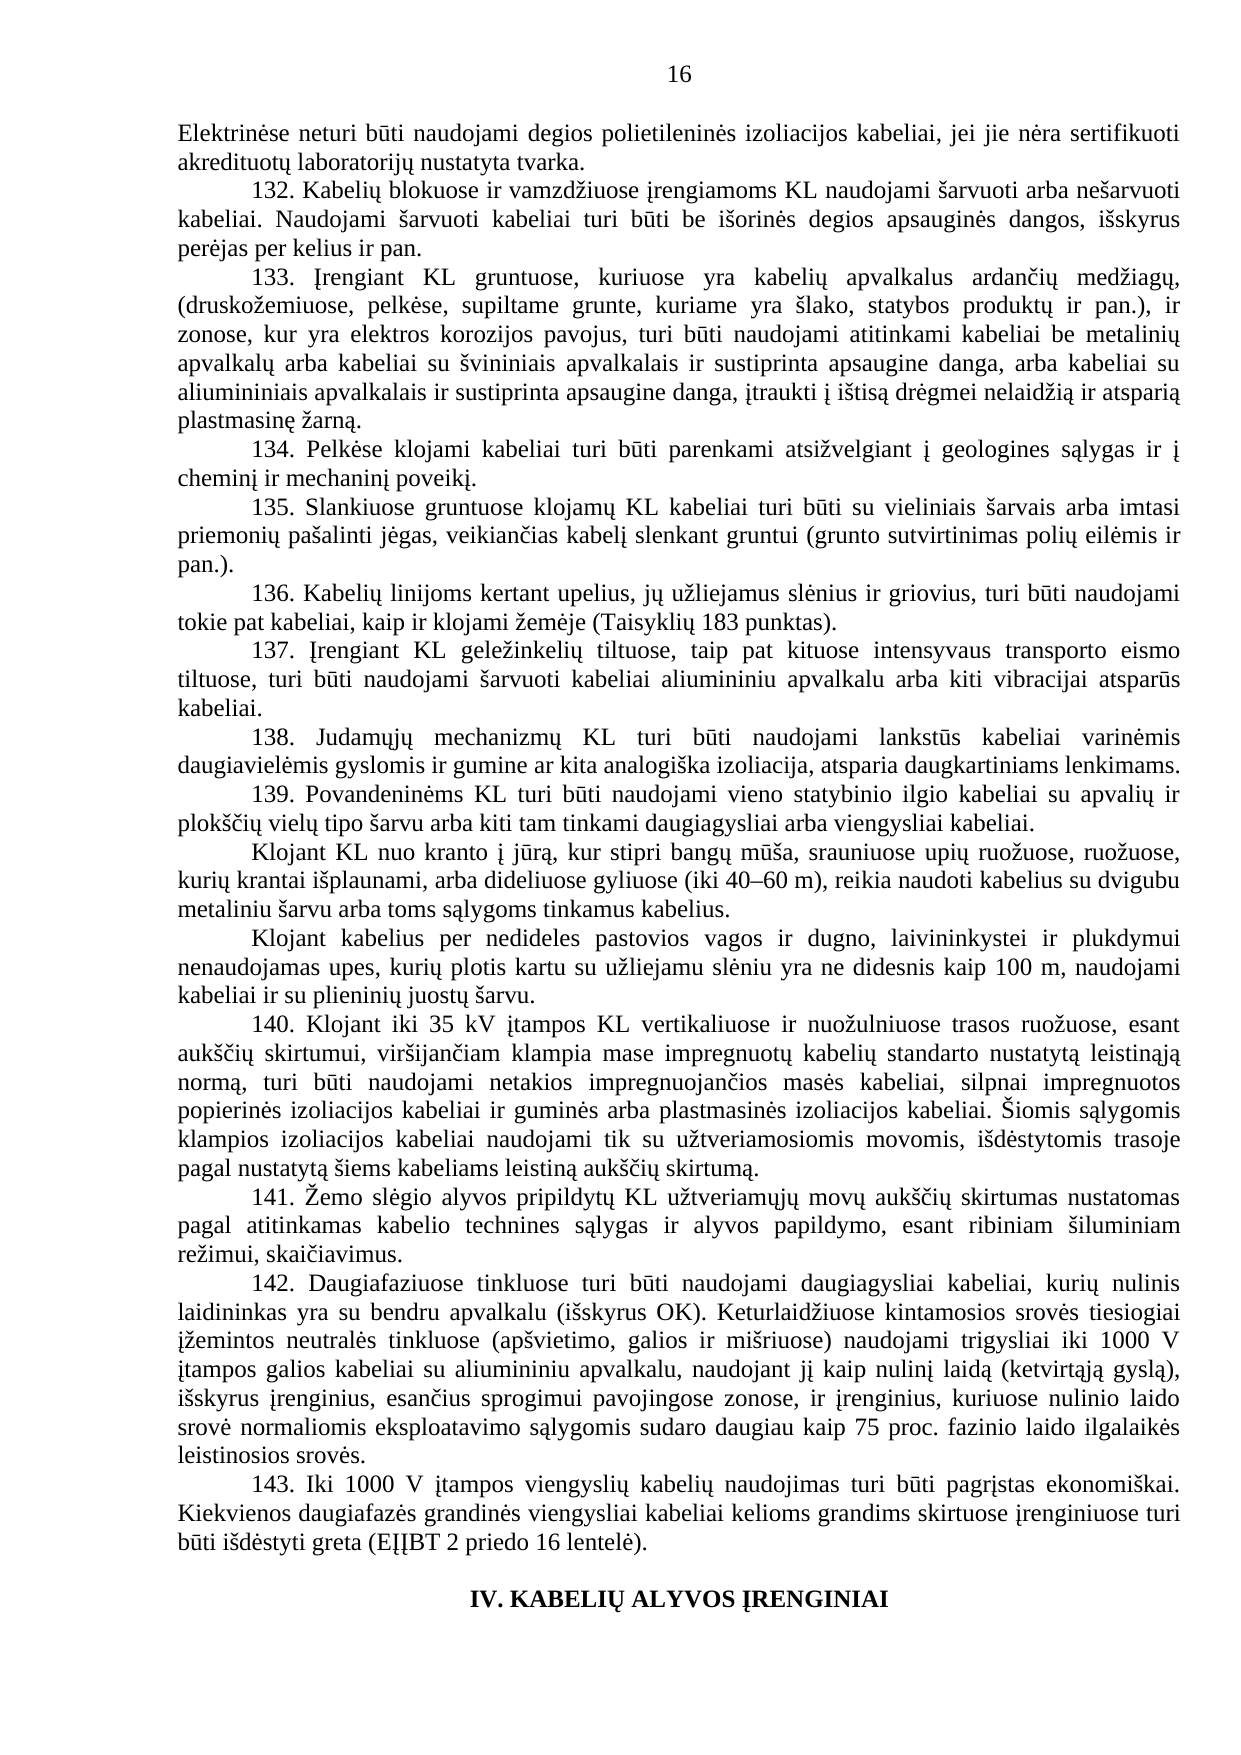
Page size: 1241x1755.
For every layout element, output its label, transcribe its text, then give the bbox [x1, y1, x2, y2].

text 140. Klojant iki 35 kV įtampos KL vertikaliuose ir nuožulniuose trasos ruožuose, esant aukščių skirtumui, viršijančiam klampia mase impregnuotų kabelių standarto nustatytą leistinąją normą, turi būti naudojami netakios impregnuojančios masės kabeliai, silpnai impregnuotos popierinės izoliacijos kabeliai ir guminės arba plastmasinės izoliacijos kabeliai. Šiomis sąlygomis klampios izoliacijos kabeliai naudojami tik su užtveriamosiomis movomis, išdėstytomis trasoje pagal nustatytą šiems kabeliams leistiną aukščių skirtumą. [177, 1009, 1181, 1182]
text 137. Įrengiant KL geležinkelių tiltuose, taip pat kituose intensyvaus transporto eismo tiltuose, turi būti naudojami šarvuoti kabeliai aliumininiu apvalkalu arba kiti vibracijai atsparūs kabeliai. [177, 636, 1181, 722]
text 135. Slankiuose gruntuose klojamų KL kabeliai turi būti su vieliniais šarvais arba imtasi priemonių pašalinti jėgas, veikiančias kabelį slenkant gruntui (grunto sutvirtinimas polių eilėmis ir pan.). [177, 492, 1181, 578]
text 141. Žemo slėgio alyvos pripildytų KL užtveriamųjų movų aukščių skirtumas nustatomas pagal atitinkamas kabelio technines sąlygas ir alyvos papildymo, esant ribiniam šiluminiam režimui, skaičiavimus. [177, 1182, 1181, 1268]
text 136. Kabelių linijoms kertant upelius, jų užliejamus slėnius ir griovius, turi būti naudojami tokie pat kabeliai, kaip ir klojami žemėje (Taisyklių 183 punktas). [177, 578, 1181, 636]
text IV. KABELIŲ ALYVOS ĮRENGINIAI [177, 1584, 1181, 1613]
text Klojant kabelius per nedideles pastovios vagos ir dugno, laivininkystei ir plukdymui nenaudojamas upes, kurių plotis kartu su užliejamu slėniu yra ne didesnis kaip 100 m, naudojami kabeliai ir su plieninių juostų šarvu. [177, 923, 1181, 1009]
text 138. Judamųjų mechanizmų KL turi būti naudojami lankstūs kabeliai varinėmis daugiavielėmis gyslomis ir gumine ar kita analogiška izoliacija, atsparia daugkartiniams lenkimams. [177, 722, 1181, 779]
text Elektrinėse neturi būti naudojami degios polietileninės izoliacijos kabeliai, jei jie nėra sertifikuoti akredituotų laboratorijų nustatyta tvarka. [177, 118, 1181, 176]
text 132. Kabelių blokuose ir vamzdžiuose įrengiamoms KL naudojami šarvuoti arba nešarvuoti kabeliai. Naudojami šarvuoti kabeliai turi būti be išorinės degios apsauginės dangos, išskyrus perėjas per kelius ir pan. [177, 176, 1181, 262]
text 143. Iki 1000 V įtampos viengyslių kabelių naudojimas turi būti pagrįstas ekonomiškai. Kiekvienos daugiafazės grandinės viengysliai kabeliai kelioms grandims skirtuose įrenginiuose turi būti išdėstyti greta (EĮĮBT 2 priedo 16 lentelė). [177, 1469, 1181, 1556]
text 133. Įrengiant KL gruntuose, kuriuose yra kabelių apvalkalus ardančių medžiagų, (druskožemiuose, pelkėse, supiltame grunte, kuriame yra šlako, statybos produktų ir pan.), ir zonose, kur yra elektros korozijos pavojus, turi būti naudojami atitinkami kabeliai be metalinių apvalkalų arba kabeliai su švininiais apvalkalais ir sustiprinta apsaugine danga, arba kabeliai su aliumininiais apvalkalais ir sustiprinta apsaugine danga, įtraukti į ištisą drėgmei nelaidžią ir atsparią plastmasinę žarną. [177, 262, 1181, 434]
text 134. Pelkėse klojami kabeliai turi būti parenkami atsižvelgiant į geologines sąlygas ir į cheminį ir mechaninį poveikį. [177, 434, 1181, 492]
text Klojant KL nuo kranto į jūrą, kur stipri bangų mūša, srauniuose upių ruožuose, ruožuose, kurių krantai išplaunami, arba dideliuose gyliuose (iki 40–60 m), reikia naudoti kabelius su dvigubu metaliniu šarvu arba toms sąlygoms tinkamus kabelius. [177, 837, 1181, 923]
text 139. Povandeninėms KL turi būti naudojami vieno statybinio ilgio kabeliai su apvalių ir plokščių vielų tipo šarvu arba kiti tam tinkami daugiagysliai arba viengysliai kabeliai. [177, 779, 1181, 837]
text 142. Daugiafaziuose tinkluose turi būti naudojami daugiagysliai kabeliai, kurių nulinis laidininkas yra su bendru apvalkalu (išskyrus OK). Keturlaidžiuose kintamosios srovės tiesiogiai įžemintos neutralės tinkluose (apšvietimo, galios ir mišriuose) naudojami trigysliai iki 1000 V įtampos galios kabeliai su aliumininiu apvalkalu, naudojant jį kaip nulinį laidą (ketvirtąją gyslą), išskyrus įrenginius, esančius sprogimui pavojingose zonose, ir įrenginius, kuriuose nulinio laido srovė normaliomis eksploatavimo sąlygomis sudaro daugiau kaip 75 proc. fazinio laido ilgalaikės leistinosios srovės. [177, 1268, 1181, 1469]
